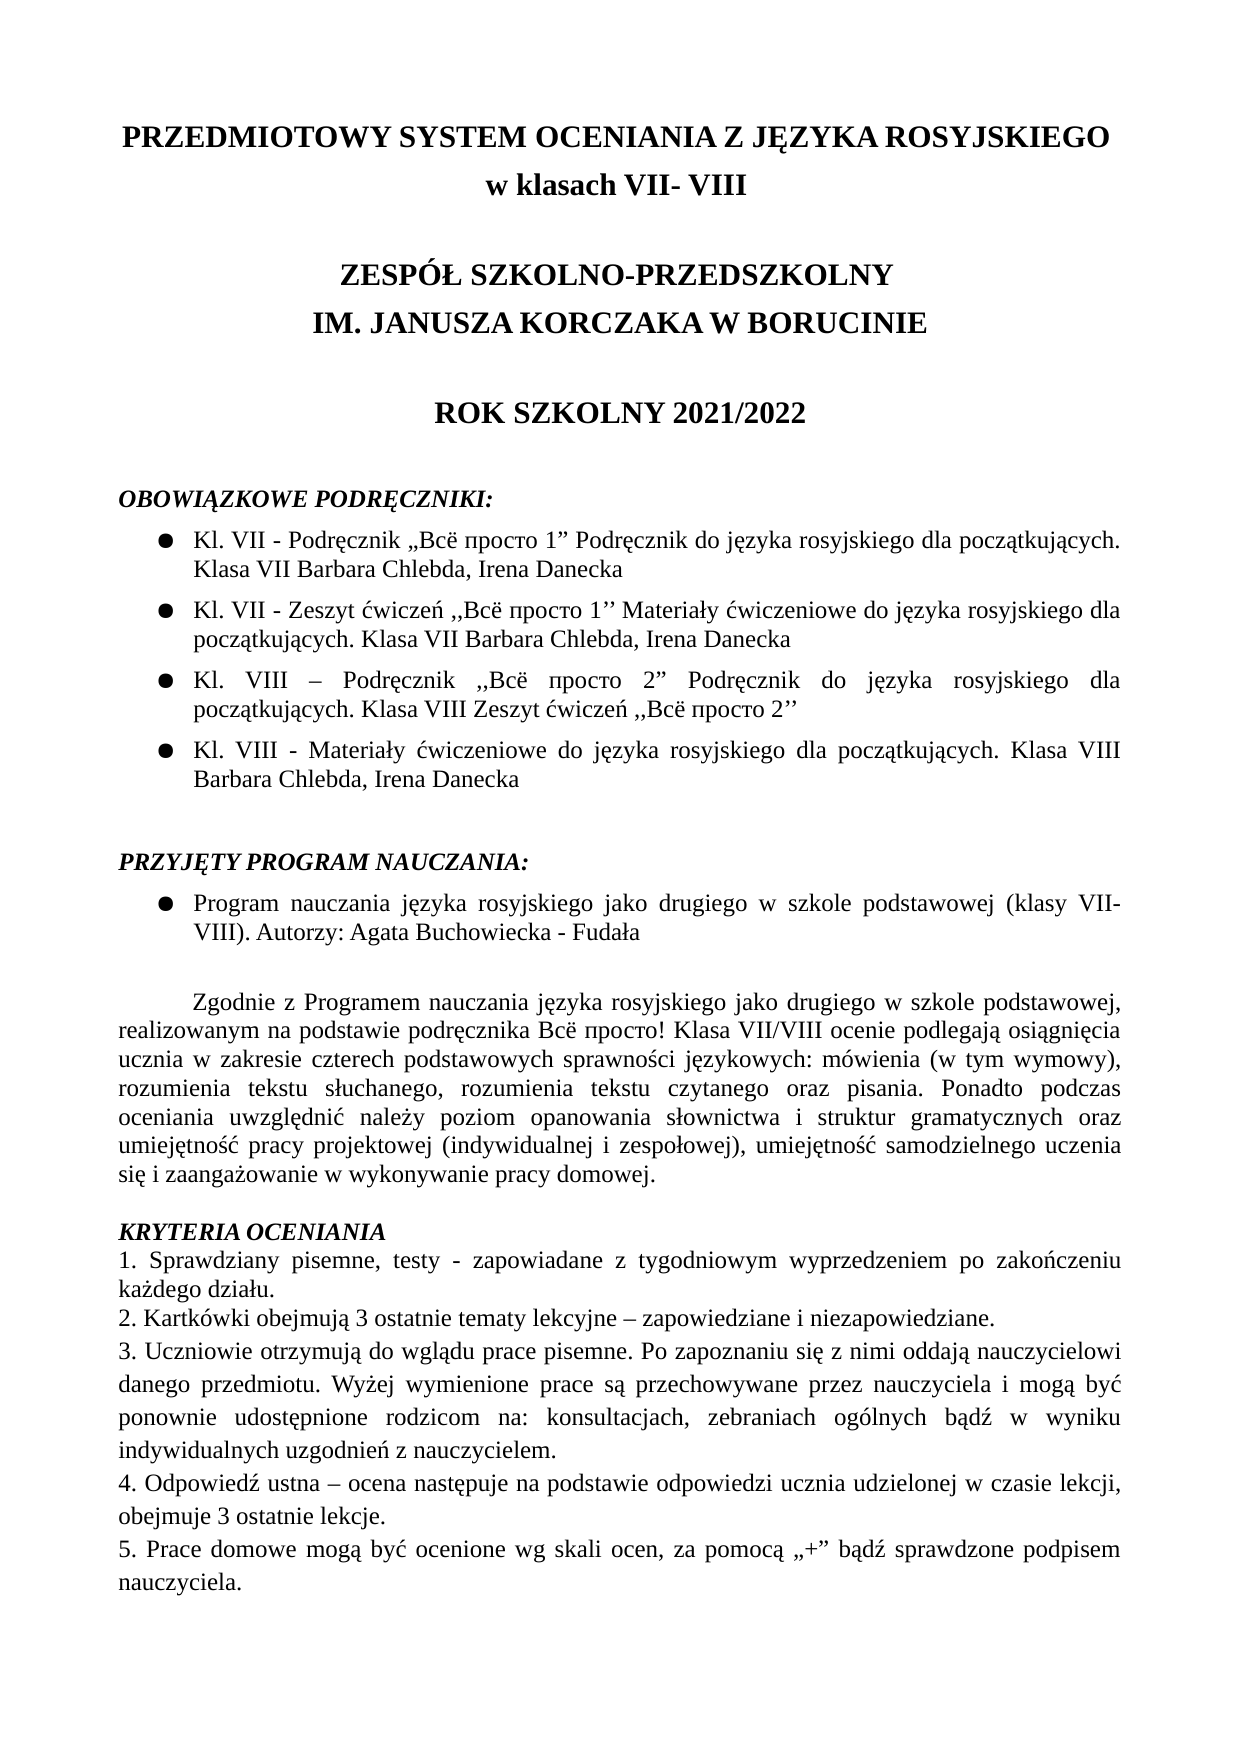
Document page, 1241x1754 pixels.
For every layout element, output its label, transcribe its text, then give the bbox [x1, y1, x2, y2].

list Program nauczania języka rosyjskiego jako drugiego w szkole podstawowej (klasy VII-VIII). Autorzy: Agata Buchowiecka - Fudała [156, 888, 1122, 945]
list Kl. VII - Podręcznik „Всё просто 1” Podręcznik do języka rosyjskiego dla początkujących. Klasa VII Barbara Chlebda, Irena Danecka [156, 525, 1122, 583]
list Sprawdziany pisemne, testy - zapowiadane z tygodniowym wyprzedzeniem po zakończeniu każdego działu. [118, 1245, 1122, 1303]
text ROK SZKOLNY 2021/2022 [118, 394, 1122, 430]
text KRYTERIA OCENIANIA [118, 1217, 1122, 1245]
list 3. Uczniowie otrzymują do wglądu prace pisemne. Po zapoznaniu się z nimi oddają nauczycielowi danego przedmiotu. Wyżej wymienione prace są przechowywane przez nauczyciela i mogą być ponownie udostępnione rodzicom na: konsultacjach, zebraniach ogólnych bądź w wyniku indywidualnych uzgodnień z nauczycielem. [118, 1336, 1122, 1464]
list Kl. VII - Zeszyt ćwiczeń ,,Всё просто 1’’ Materiały ćwiczeniowe do języka rosyjskiego dla początkujących. Klasa VII Barbara Chlebda, Irena Danecka [156, 595, 1122, 653]
text PRZEDMIOTOWY SYSTEM OCENIANIA Z JĘZYKA ROSYJSKIEGO [118, 118, 1122, 154]
list 5. Prace domowe mogą być ocenione wg skali ocen, za pomocą „+” bądź sprawdzone podpisem nauczyciela. [118, 1534, 1122, 1596]
text w klasach VII- VIII [118, 167, 1122, 202]
list Kl. VIII - Materiały ćwiczeniowe do języka rosyjskiego dla początkujących. Klasa VIII Barbara Chlebda, Irena Danecka [156, 735, 1122, 793]
list 4. Odpowiedź ustna – ocena następuje na podstawie odpowiedzi ucznia udzielonej w czasie lekcji, obejmuje 3 ostatnie lekcje. [118, 1468, 1122, 1530]
text OBOWIĄZKOWE PODRĘCZNIKI: [118, 484, 1122, 513]
list Kl. VIII – Podręcznik ,,Всё просто 2” Podręcznik do języka rosyjskiego dla początkujących. Klasa VIII Zeszyt ćwiczeń ,,Всё просто 2’’ [156, 665, 1122, 723]
text Zgodnie z Programem nauczania języka rosyjskiego jako drugiego w szkole podstawowej, realizowanym na podstawie podręcznika Всё просто! Klasa VII/VIII ocenie podlegają osiągnięcia ucznia w zakresie czterech podstawowych sprawności językowych: mówienia (w tym wymowy), rozumienia tekstu słuchanego, rozumienia tekstu czytanego oraz pisania. Ponadto podczas oceniania uwzględnić należy poziom opanowania słownictwa i struktur gramatycznych oraz umiejętność pracy projektowej (indywidualnej i zespołowej), umiejętność samodzielnego uczenia się i zaangażowanie w wykonywanie pracy domowej. [118, 987, 1122, 1188]
text PRZYJĘTY PROGRAM NAUCZANIA: [118, 847, 1122, 875]
list 2. Kartkówki obejmują 3 ostatnie tematy lekcyjne – zapowiedziane i niezapowiedziane. [118, 1303, 1122, 1332]
text IM. JANUSZA KORCZAKA W BORUCINIE [118, 305, 1122, 341]
text ZESPÓŁ SZKOLNO-PRZEDSZKOLNY [118, 256, 1122, 292]
